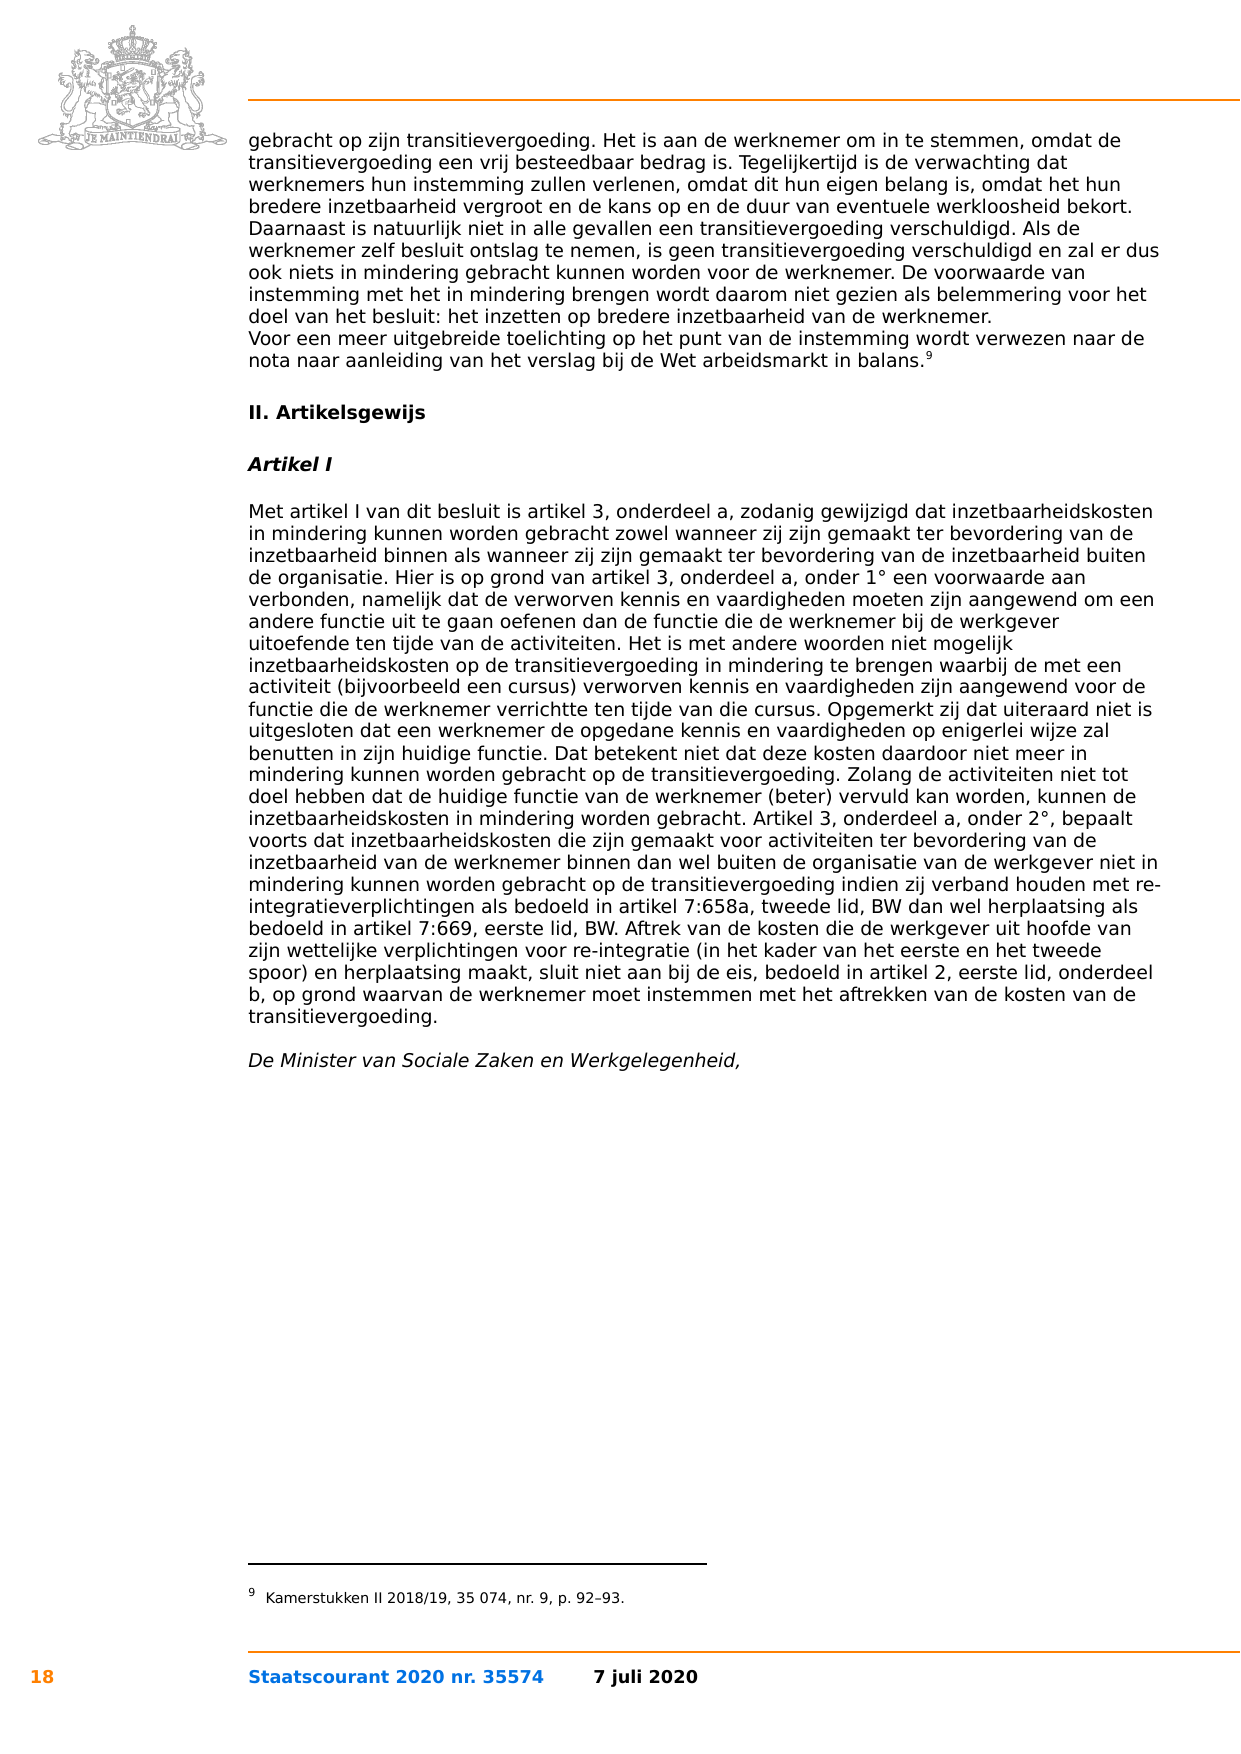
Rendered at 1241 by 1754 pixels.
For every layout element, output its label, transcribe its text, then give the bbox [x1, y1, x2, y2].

text gebracht op zijn transitievergoeding. Het is aan de werknemer om in te stemmen, omdat de transitievergoeding een vrij besteedbaar bedrag is. Tegelijkertijd is de verwachting dat werknemers hun instemming zullen verlenen, omdat dit hun eigen belang is, omdat het hun bredere inzetbaarheid vergroot en de kans op en de duur van eventuele werkloosheid bekort. Daarnaast is natuurlijk niet in alle gevallen een transitievergoeding verschuldigd. Als de werknemer zelf besluit ontslag te nemen, is geen transitievergoeding verschuldigd en zal er dus ook niets in mindering gebracht kunnen worden voor de werknemer. De voorwaarde van instemming met het in mindering brengen wordt daarom niet gezien als belemmering voor het doel van het besluit: het inzetten op bredere inzetbaarheid van de werknemer. [248, 130, 1163, 328]
text Voor een meer uitgebreide toelichting op het punt van de instemming wordt verwezen naar de nota naar aanleiding van het verslag bij de Wet arbeidsmarkt in balans. [248, 328, 1163, 372]
text Met artikel I van dit besluit is artikel 3, onderdeel a, zodanig gewijzigd dat inzetbaarheidskosten in mindering kunnen worden gebracht zowel wanneer zij zijn gemaakt ter bevordering van de inzetbaarheid binnen als wanneer zij zijn gemaakt ter bevordering van de inzetbaarheid buiten de organisatie. Hier is op grond van artikel 3, onderdeel a, onder 1° een voorwaarde aan verbonden, namelijk dat de verworven kennis en vaardigheden moeten zijn aangewend om een andere functie uit te gaan oefenen dan de functie die de werknemer bij de werkgever uitoefende ten tijde van de activiteiten. Het is met andere woorden niet mogelijk inzetbaarheidskosten op de transitievergoeding in mindering te brengen waarbij de met een activiteit (bijvoorbeeld een cursus) verworven kennis en vaardigheden zijn aangewend voor de functie die de werknemer verrichtte ten tijde van die cursus. Opgemerkt zij dat uiteraard niet is uitgesloten dat een werknemer de opgedane kennis en vaardigheden op enigerlei wijze zal benutten in zijn huidige functie. Dat betekent niet dat deze kosten daardoor niet meer in mindering kunnen worden gebracht op de transitievergoeding. Zolang de activiteiten niet tot doel hebben dat de huidige functie van de werknemer (beter) vervuld kan worden, kunnen de inzetbaarheidskosten in mindering worden gebracht. Artikel 3, onderdeel a, onder 2°, bepaalt voorts dat inzetbaarheidskosten die zijn gemaakt voor activiteiten ter bevordering van de inzetbaarheid van de werknemer binnen dan wel buiten de organisatie van de werkgever niet in mindering kunnen worden gebracht op de transitievergoeding indien zij verband houden met re-integratieverplichtingen als bedoeld in artikel 7:658a, tweede lid, BW dan wel herplaatsing als bedoeld in artikel 7:669, eerste lid, BW. Aftrek van de kosten die de werkgever uit hoofde van zijn wettelijke verplichtingen voor re-integratie (in het kader van het eerste en het tweede spoor) en herplaatsing maakt, sluit niet aan bij de eis, bedoeld in artikel 2, eerste lid, onderdeel b, op grond waarvan de werknemer moet instemmen met het aftrekken van de kosten van de transitievergoeding. [248, 501, 1163, 1028]
subtitle II. Artikelsgewijs [248, 402, 1163, 424]
subtitle Artikel I [248, 454, 1163, 476]
text De Minister van Sociale Zaken en Werkgelegenheid, [248, 1050, 1163, 1072]
text Kamerstukken II 2018/19, 35 074, nr. 9, p. 92–93. [248, 1586, 1163, 1608]
picture [38, 25, 227, 150]
